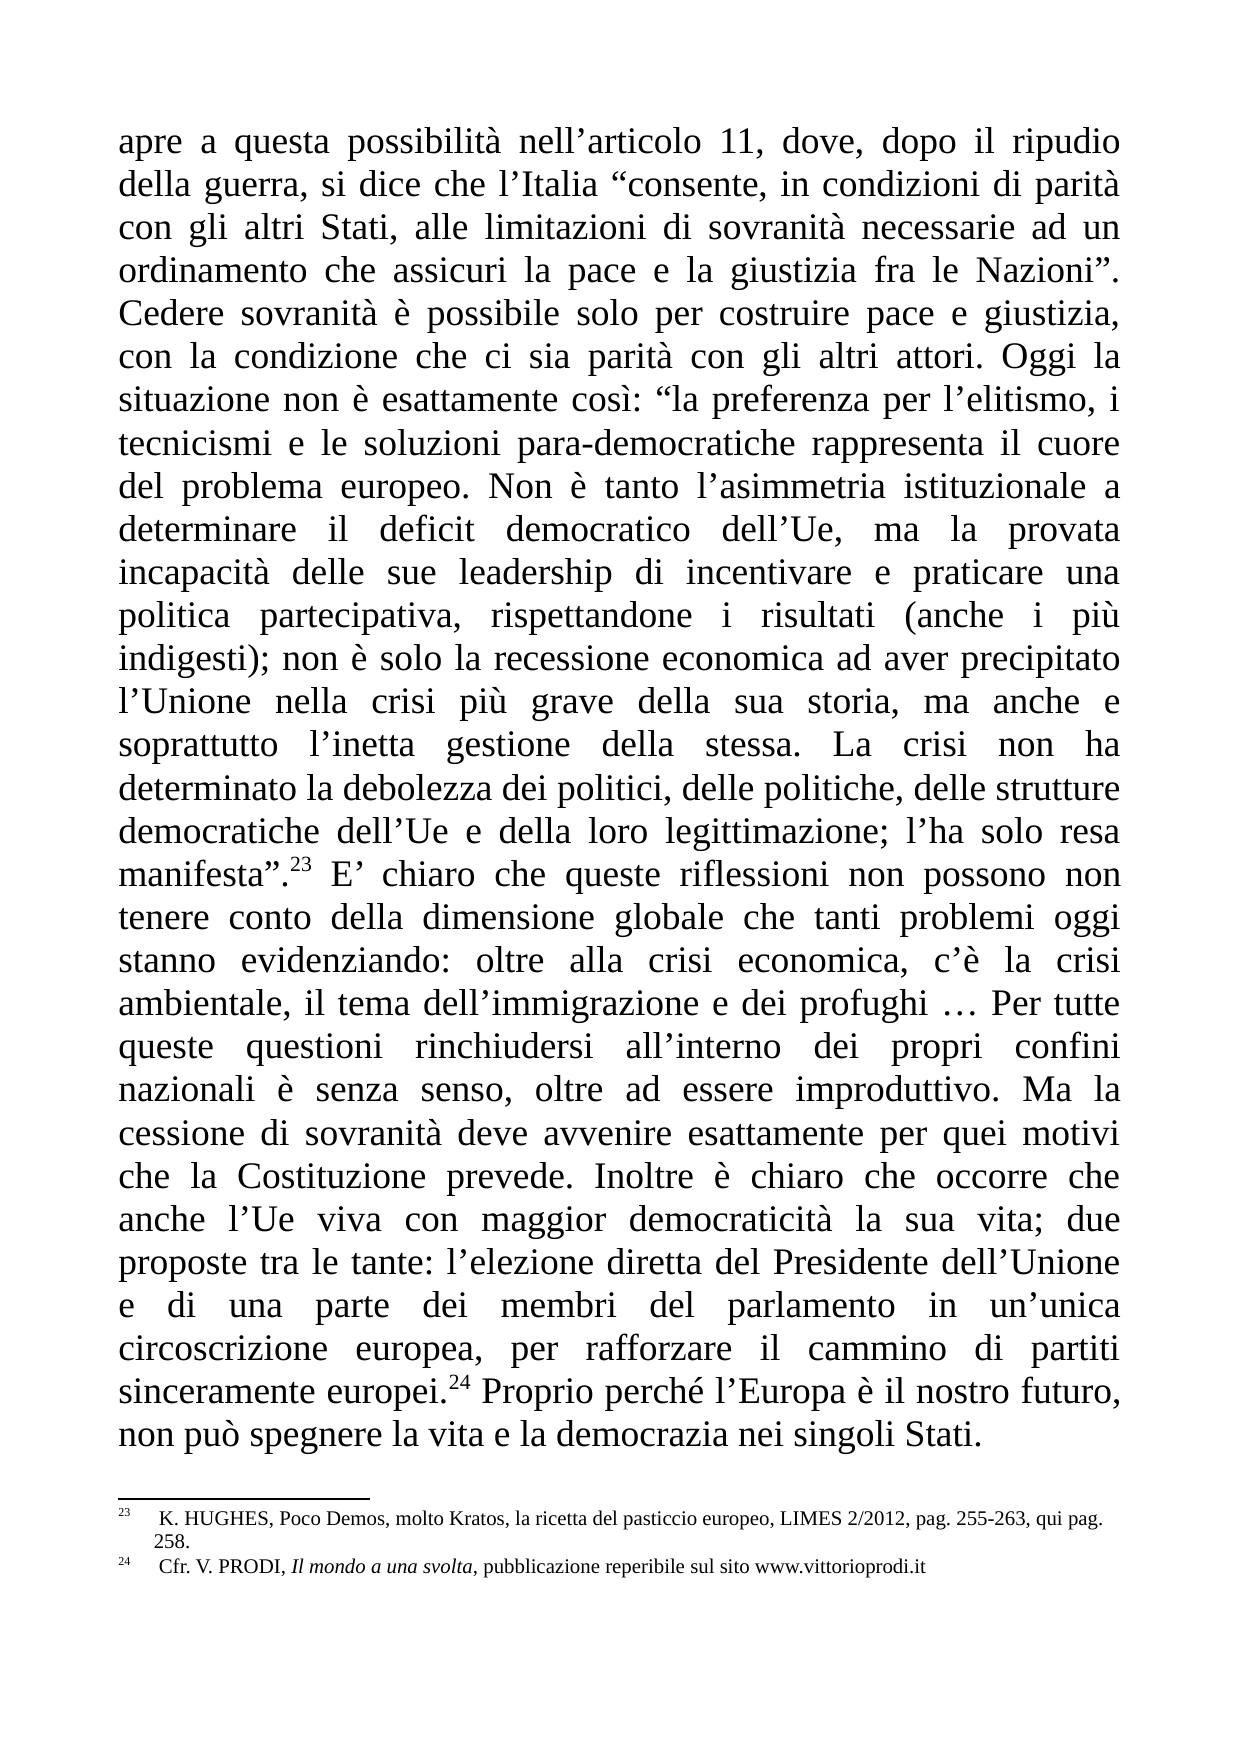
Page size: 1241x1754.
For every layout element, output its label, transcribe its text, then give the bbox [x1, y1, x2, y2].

text Cfr. V. PRODI, Il mondo a una svolta, pubblicazione reperibile sul sito www.vittorioprodi.it [118, 1553, 1122, 1578]
text apre a questa possibilità nell’articolo 11, dove, dopo il ripudio della guerra, si dice che l’Italia “consente, in condizioni di parità con gli altri Stati, alle limitazioni di sovranità necessarie ad un ordinamento che assicuri la pace e la giustizia fra le Nazioni”. Cedere sovranità è possibile solo per costruire pace e giustizia, con la condizione che ci sia parità con gli altri attori. Oggi la situazione non è esattamente così: “la preferenza per l’elitismo, i tecnicismi e le soluzioni para-democratiche rappresenta il cuore del problema europeo. Non è tanto l’asimmetria istituzionale a determinare il deficit democratico dell’Ue, ma la provata incapacità delle sue leadership di incentivare e praticare una politica partecipativa, rispettandone i risultati (anche i più indigesti); non è solo la recessione economica ad aver precipitato l’Unione nella crisi più grave della sua storia, ma anche e soprattutto l’inetta gestione della stessa. La crisi non ha determinato la debolezza dei politici, delle politiche, delle strutture democratiche dell’Ue e della loro legittimazione; l’ha solo resa manifesta”. E’ chiaro che queste riflessioni non possono non tenere conto della dimensione globale che tanti problemi oggi stanno evidenziando: oltre alla crisi economica, c’è la crisi ambientale, il tema dell’immigrazione e dei profughi … Per tutte queste questioni rinchiudersi all’interno dei propri confini nazionali è senza senso, oltre ad essere improduttivo. Ma la cessione di sovranità deve avvenire esattamente per quei motivi che la Costituzione prevede. Inoltre è chiaro che occorre che anche l’Ue viva con maggior democraticità la sua vita; due proposte tra le tante: l’elezione diretta del Presidente dell’Unione e di una parte dei membri del parlamento in un’unica circoscrizione europea, per rafforzare il cammino di partiti sinceramente europei. Proprio perché l’Europa è il nostro futuro, non può spegnere la vita e la democrazia nei singoli Stati. [118, 118, 1122, 1455]
text K. HUGHES, Poco Demos, molto Kratos, la ricetta del pasticcio europeo, LIMES 2/2012, pag. 255-263, qui pag. 258. [118, 1505, 1122, 1553]
